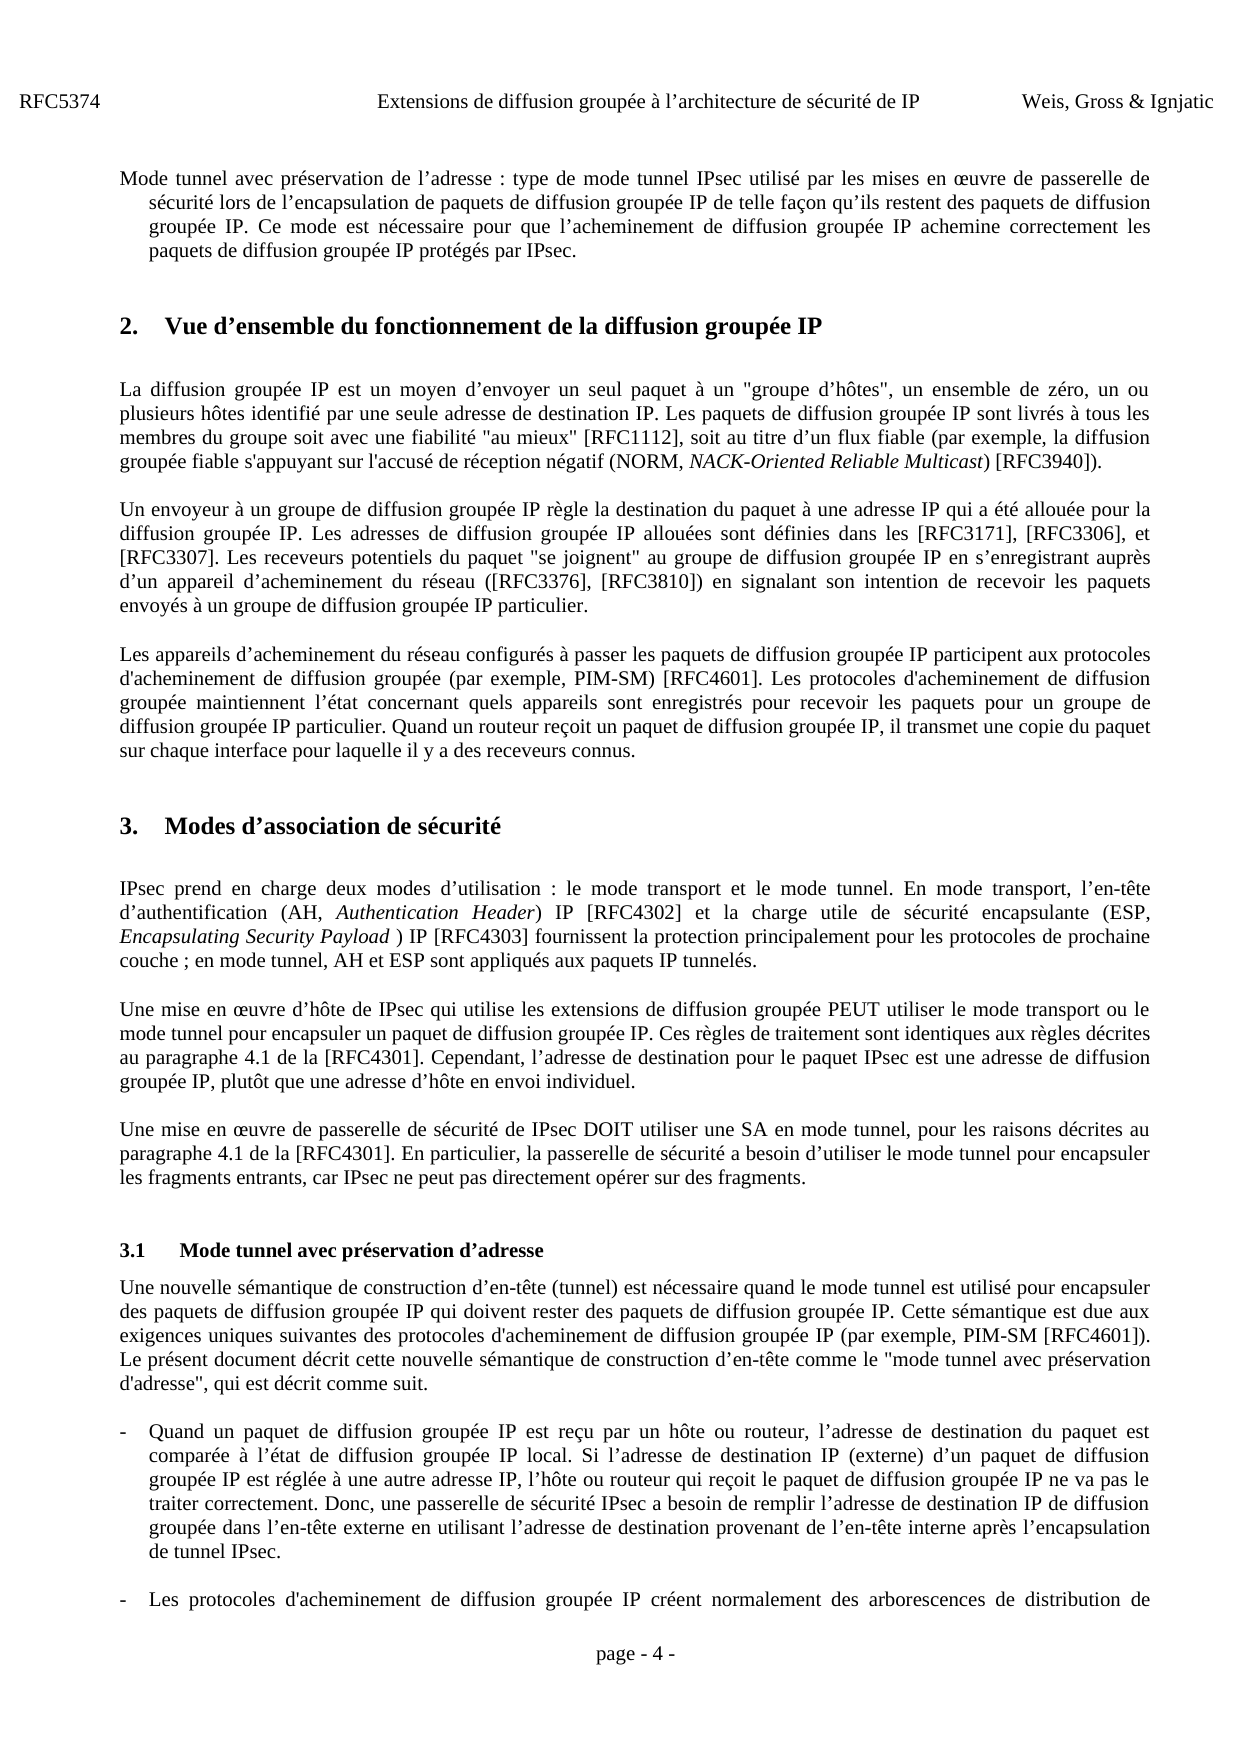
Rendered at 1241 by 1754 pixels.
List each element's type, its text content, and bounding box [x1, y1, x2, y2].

text Une mise en œuvre de passerelle de sécurité de IPsec DOIT utiliser une SA en mode tunnel, pour les raisons décrites au paragraphe 4.1 de la [RFC4301]. En particulier, la passerelle de sécurité a besoin d’utiliser le mode tunnel pour encapsuler les fragments entrants, car IPsec ne peut pas directement opérer sur des fragments. [119, 1117, 1152, 1189]
subtitle 2. Vue d’ensemble du fonctionnement de la diffusion groupée IP [119, 311, 1152, 340]
text IPsec prend en charge deux modes d’utilisation : le mode transport et le mode tunnel. En mode transport, l’en-tête d’authentification (AH, Authentication Header) IP [RFC4302] et la charge utile de sécurité encapsulante (ESP, Encapsulating Security Payload ) IP [RFC4303] fournissent la protection principalement pour les protocoles de prochaine couche ; en mode tunnel, AH et ESP sont appliqués aux paquets IP tunnelés. [119, 876, 1152, 972]
text Une nouvelle sémantique de construction d’en-tête (tunnel) est nécessaire quand le mode tunnel est utilisé pour encapsuler des paquets de diffusion groupée IP qui doivent rester des paquets de diffusion groupée IP. Cette sémantique est due aux exigences uniques suivantes des protocoles d'acheminement de diffusion groupée IP (par exemple, PIM-SM [RFC4601]). Le présent document décrit cette nouvelle sémantique de construction d’en-tête comme le "mode tunnel avec préservation d'adresse", qui est décrit comme suit. [119, 1274, 1152, 1395]
subtitle 3.1 Mode tunnel avec préservation d’adresse [119, 1238, 1152, 1262]
text - Quand un paquet de diffusion groupée IP est reçu par un hôte ou routeur, l’adresse de destination du paquet est comparée à l’état de diffusion groupée IP local. Si l’adresse de destination IP (externe) d’un paquet de diffusion groupée IP est réglée à une autre adresse IP, l’hôte ou routeur qui reçoit le paquet de diffusion groupée IP ne va pas le traiter correctement. Donc, une passerelle de sécurité IPsec a besoin de remplir l’adresse de destination IP de diffusion groupée dans l’en-tête externe en utilisant l’adresse de destination provenant de l’en-tête interne après l’encapsulation de tunnel IPsec. [119, 1419, 1152, 1563]
text La diffusion groupée IP est un moyen d’envoyer un seul paquet à un "groupe d’hôtes", un ensemble de zéro, un ou plusieurs hôtes identifié par une seule adresse de destination IP. Les paquets de diffusion groupée IP sont livrés à tous les membres du groupe soit avec une fiabilité "au mieux" [RFC1112], soit au titre d’un flux fiable (par exemple, la diffusion groupée fiable s'appuyant sur l'accusé de réception négatif (NORM, NACK-Oriented Reliable Multicast) [RFC3940]). [119, 377, 1152, 473]
text Une mise en œuvre d’hôte de IPsec qui utilise les extensions de diffusion groupée PEUT utiliser le mode transport ou le mode tunnel pour encapsuler un paquet de diffusion groupée IP. Ces règles de traitement sont identiques aux règles décrites au paragraphe 4.1 de la [RFC4301]. Cependant, l’adresse de destination pour le paquet IPsec est une adresse de diffusion groupée IP, plutôt que une adresse d’hôte en envoi individuel. [119, 996, 1152, 1093]
text Les appareils d’acheminement du réseau configurés à passer les paquets de diffusion groupée IP participent aux protocoles d'acheminement de diffusion groupée (par exemple, PIM-SM) [RFC4601]. Les protocoles d'acheminement de diffusion groupée maintiennent l’état concernant quels appareils sont enregistrés pour recevoir les paquets pour un groupe de diffusion groupée IP particulier. Quand un routeur reçoit un paquet de diffusion groupée IP, il transmet une copie du paquet sur chaque interface pour laquelle il y a des receveurs connus. [119, 641, 1152, 762]
subtitle 3. Modes d’association de sécurité [119, 811, 1152, 839]
text Un envoyeur à un groupe de diffusion groupée IP règle la destination du paquet à une adresse IP qui a été allouée pour la diffusion groupée IP. Les adresses de diffusion groupée IP allouées sont définies dans les [RFC3171], [RFC3306], et [RFC3307]. Les receveurs potentiels du paquet "se joignent" au groupe de diffusion groupée IP en s’enregistrant auprès d’un appareil d’acheminement du réseau ([RFC3376], [RFC3810]) en signalant son intention de recevoir les paquets envoyés à un groupe de diffusion groupée IP particulier. [119, 497, 1152, 617]
text Mode tunnel avec préservation de l’adresse : type de mode tunnel IPsec utilisé par les mises en œuvre de passerelle de sécurité lors de l’encapsulation de paquets de diffusion groupée IP de telle façon qu’ils restent des paquets de diffusion groupée IP. Ce mode est nécessaire pour que l’acheminement de diffusion groupée IP achemine correctement les paquets de diffusion groupée IP protégés par IPsec. [119, 166, 1152, 262]
text - Les protocoles d'acheminement de diffusion groupée IP créent normalement des arborescences de distribution de [119, 1587, 1152, 1611]
